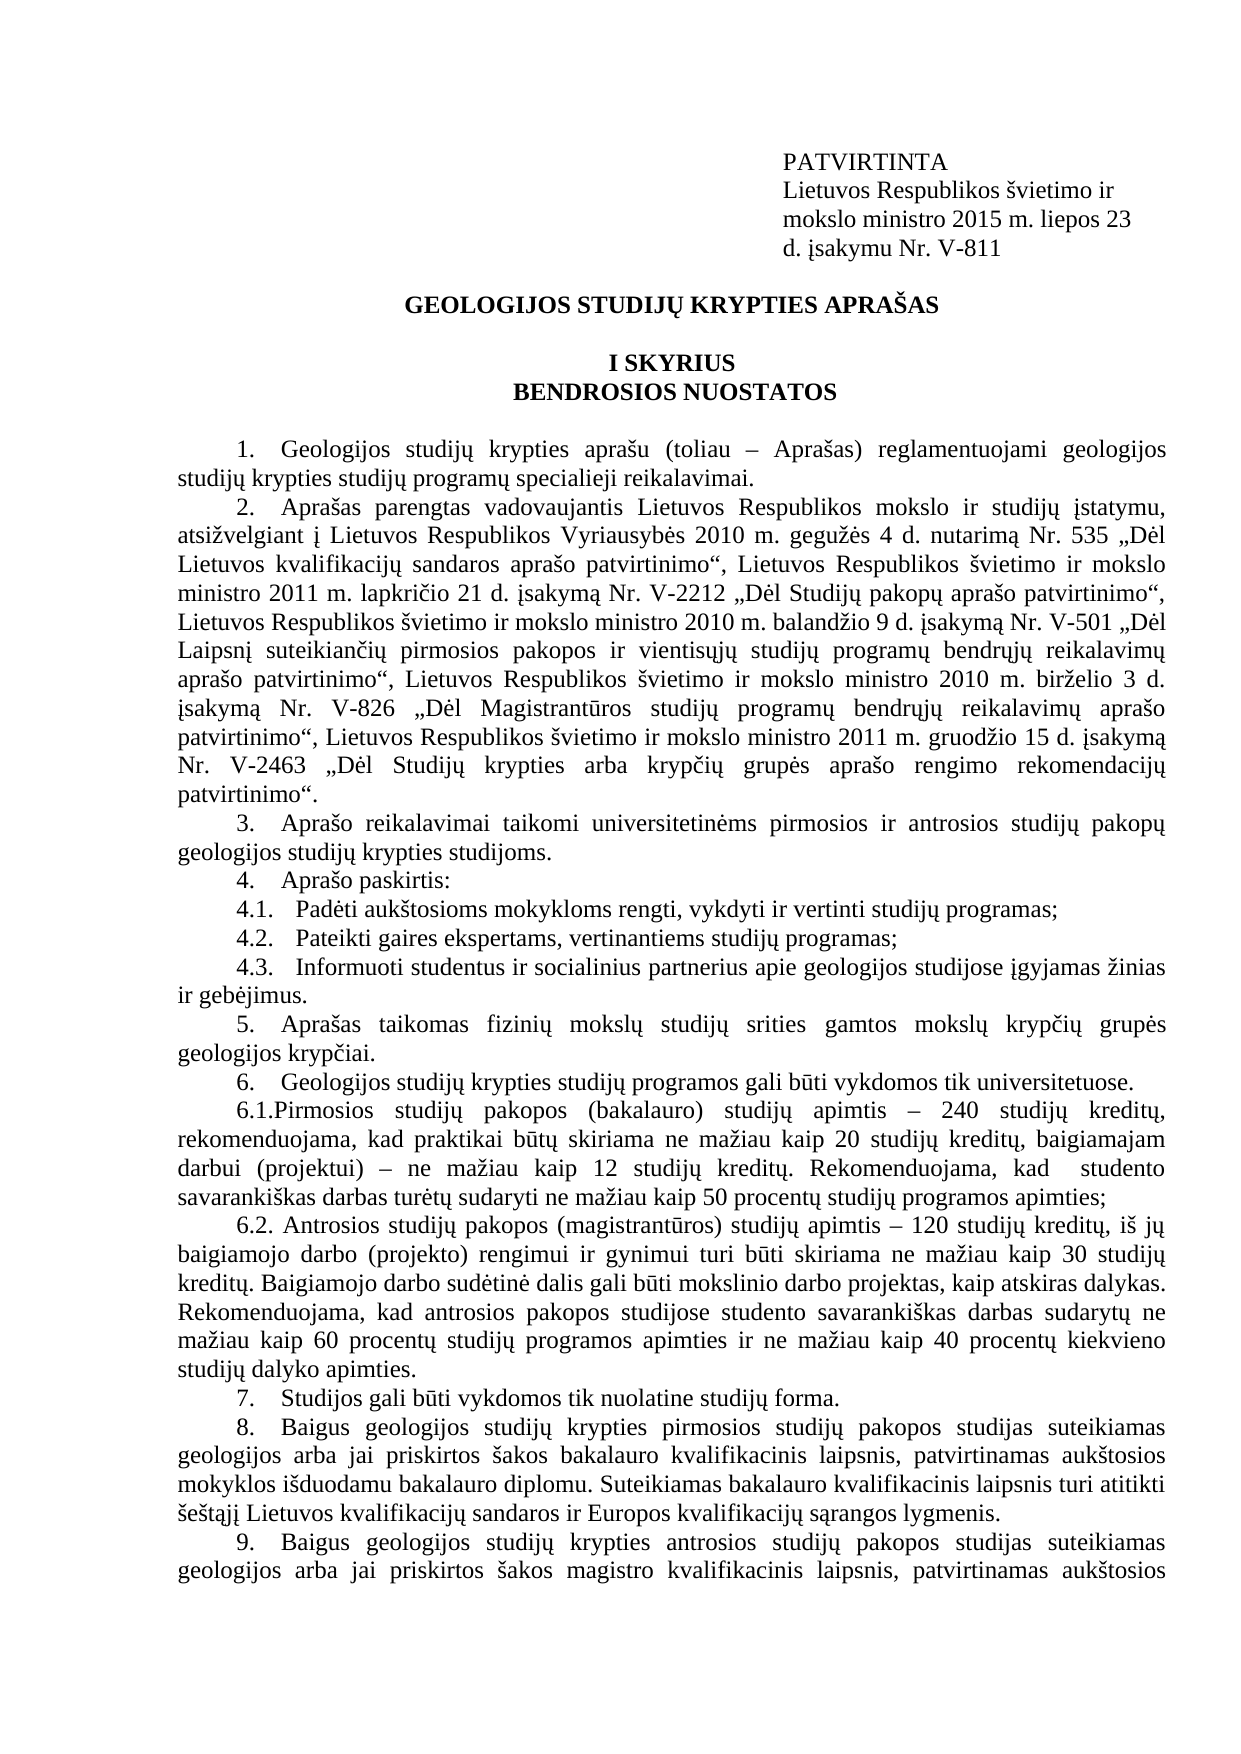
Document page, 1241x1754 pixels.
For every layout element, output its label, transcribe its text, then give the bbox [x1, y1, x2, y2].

text BENDROSIOS NUOSTATOS [177, 377, 1167, 406]
text 7. Studijos gali būti vykdomos tik nuolatine studijų forma. [177, 1383, 1167, 1412]
text 3. Aprašo reikalavimai taikomi universitetinėms pirmosios ir antrosios studijų pakopų geologijos studijų krypties studijoms. [177, 808, 1167, 866]
text 2. Aprašas parengtas vadovaujantis Lietuvos Respublikos mokslo ir studijų įstatymu, atsižvelgiant į Lietuvos Respublikos Vyriausybės 2010 m. gegužės 4 d. nutarimą Nr. 535 „Dėl Lietuvos kvalifikacijų sandaros aprašo patvirtinimo“, Lietuvos Respublikos švietimo ir mokslo ministro 2011 m. lapkričio 21 d. įsakymą Nr. V-2212 „Dėl Studijų pakopų aprašo patvirtinimo“, Lietuvos Respublikos švietimo ir mokslo ministro 2010 m. balandžio 9 d. įsakymą Nr. V-501 „Dėl Laipsnį suteikiančių pirmosios pakopos ir vientisųjų studijų programų bendrųjų reikalavimų aprašo patvirtinimo“, Lietuvos Respublikos švietimo ir mokslo ministro 2010 m. birželio 3 d. įsakymą Nr. V-826 „Dėl Magistrantūros studijų programų bendrųjų reikalavimų aprašo patvirtinimo“, Lietuvos Respublikos švietimo ir mokslo ministro 2011 m. gruodžio 15 d. įsakymą Nr. V-2463 „Dėl Studijų krypties arba krypčių grupės aprašo rengimo rekomendacijų patvirtinimo“. [177, 492, 1167, 808]
text 4.2. Pateikti gaires ekspertams, vertinantiems studijų programas; [177, 923, 1167, 952]
text 6. Geologijos studijų krypties studijų programos gali būti vykdomos tik universitetuose. [177, 1067, 1167, 1096]
text 5. Aprašas taikomas fizinių mokslų studijų srities gamtos mokslų krypčių grupės geologijos krypčiai. [177, 1009, 1167, 1067]
text 1. Geologijos studijų krypties aprašu (toliau – Aprašas) reglamentuojami geologijos studijų krypties studijų programų specialieji reikalavimai. [177, 434, 1167, 492]
text I SKYRIUS [177, 348, 1167, 377]
text 6.1.Pirmosios studijų pakopos (bakalauro) studijų apimtis – 240 studijų kreditų, rekomenduojama, kad praktikai būtų skiriama ne mažiau kaip 20 studijų kreditų, baigiamajam darbui (projektui) – ne mažiau kaip 12 studijų kreditų. Rekomenduojama, kad studento savarankiškas darbas turėtų sudaryti ne mažiau kaip 50 procentų studijų programos apimties; [177, 1096, 1167, 1211]
text 6.2. Antrosios studijų pakopos (magistrantūros) studijų apimtis – 120 studijų kreditų, iš jų baigiamojo darbo (projekto) rengimui ir gynimui turi būti skiriama ne mažiau kaip 30 studijų kreditų. Baigiamojo darbo sudėtinė dalis gali būti mokslinio darbo projektas, kaip atskiras dalykas. Rekomenduojama, kad antrosios pakopos studijose studento savarankiškas darbas sudarytų ne mažiau kaip 60 procentų studijų programos apimties ir ne mažiau kaip 40 procentų kiekvieno studijų dalyko apimties. [177, 1211, 1167, 1383]
text 4.1. Padėti aukštosioms mokykloms rengti, vykdyti ir vertinti studijų programas; [177, 894, 1167, 923]
text GEOLOGIJOS STUDIJŲ KRYPTIES APRAŠAS [177, 291, 1167, 319]
text Lietuvos Respublikos švietimo ir mokslo ministro 2015 m. liepos 23 d. įsakymu Nr. V-811 [783, 176, 1152, 262]
text 4. Aprašo paskirtis: [177, 866, 1167, 894]
text 4.3. Informuoti studentus ir socialinius partnerius apie geologijos studijose įgyjamas žinias ir gebėjimus. [177, 952, 1167, 1009]
text 8. Baigus geologijos studijų krypties pirmosios studijų pakopos studijas suteikiamas geologijos arba jai priskirtos šakos bakalauro kvalifikacinis laipsnis, patvirtinamas aukštosios mokyklos išduodamu bakalauro diplomu. Suteikiamas bakalauro kvalifikacinis laipsnis turi atitikti šeštąjį Lietuvos kvalifikacijų sandaros ir Europos kvalifikacijų sąrangos lygmenis. [177, 1412, 1167, 1527]
text 9. Baigus geologijos studijų krypties antrosios studijų pakopos studijas suteikiamas geologijos arba jai priskirtos šakos magistro kvalifikacinis laipsnis, patvirtinamas aukštosios [177, 1527, 1167, 1584]
text PATVIRTINTA [783, 147, 1152, 176]
